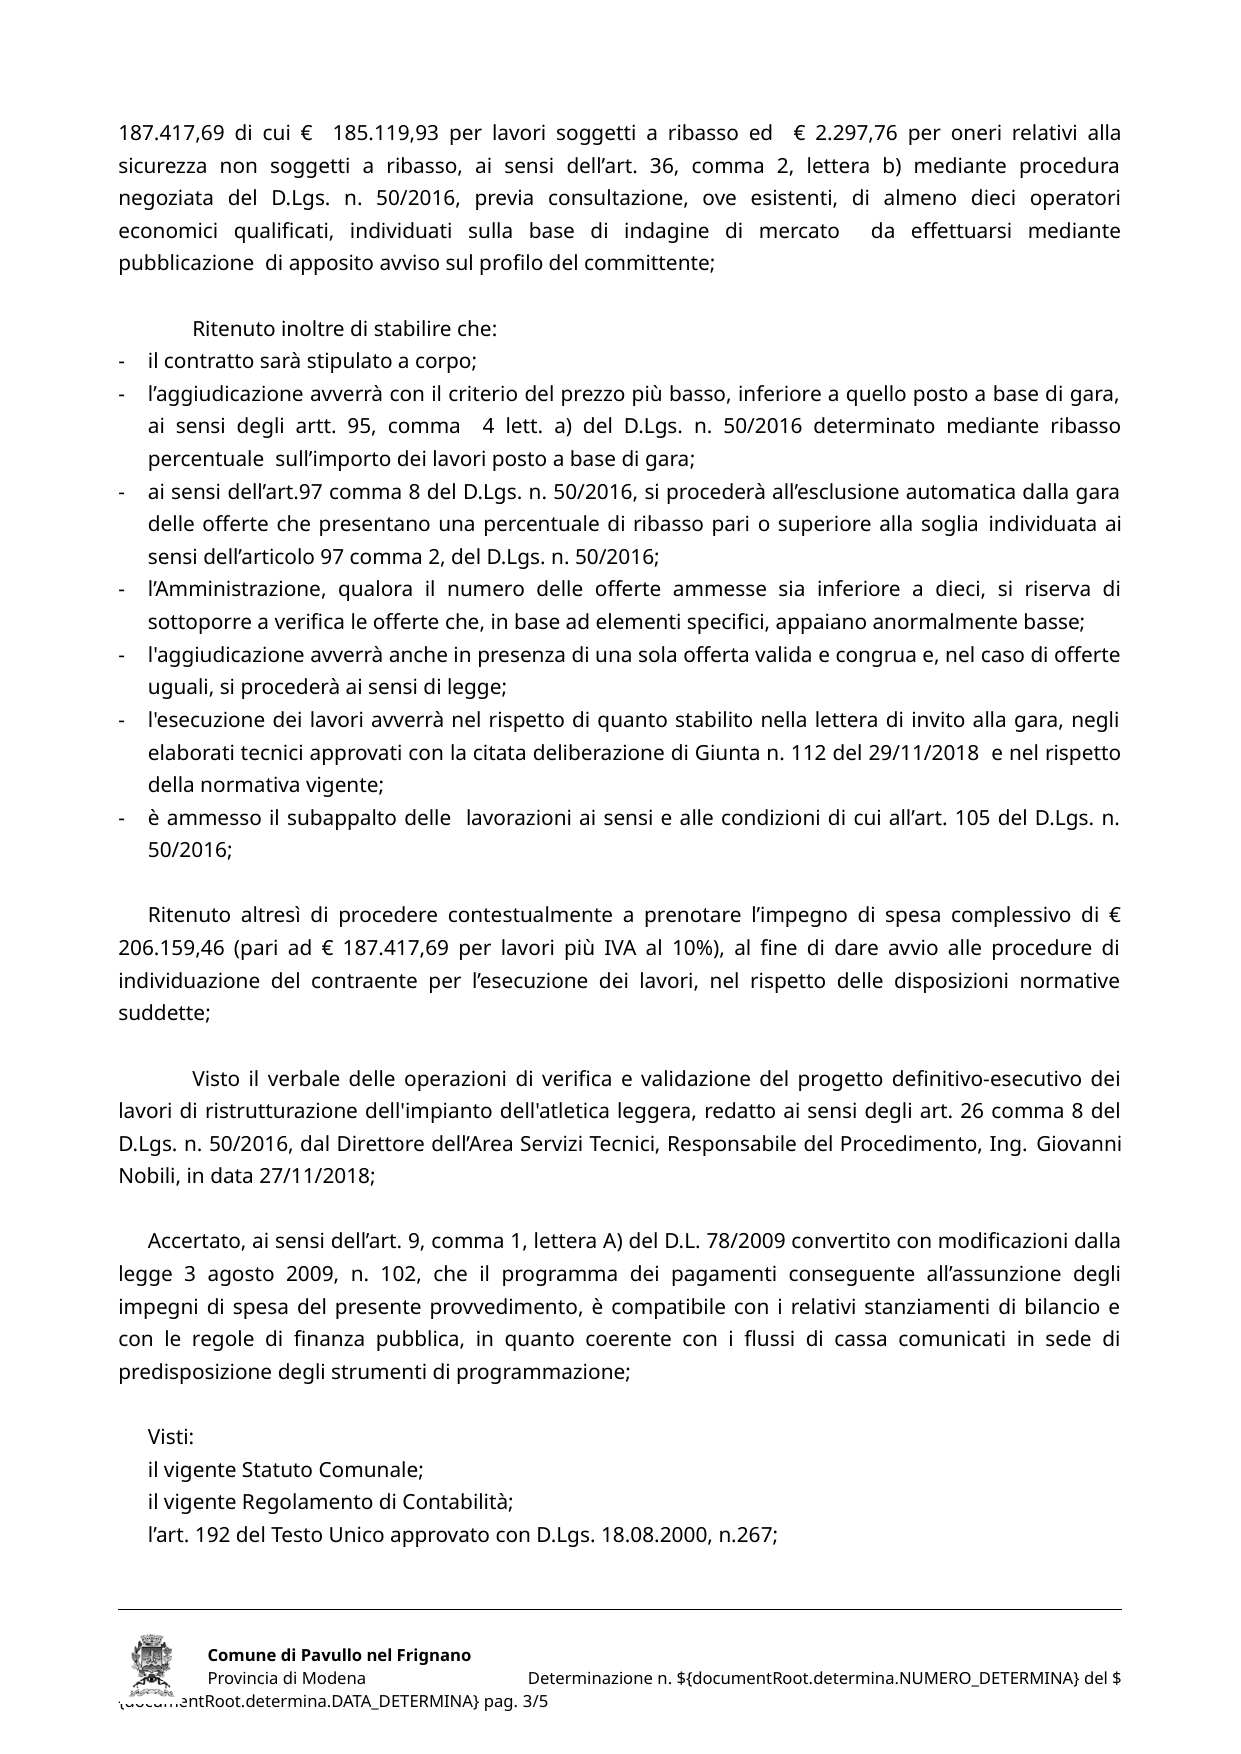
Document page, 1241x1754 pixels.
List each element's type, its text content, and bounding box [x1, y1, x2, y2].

list il contratto sarà stipulato a corpo; [118, 346, 1122, 375]
text Visti: [118, 1422, 1122, 1451]
text 187.417,69 di cui € 185.119,93 per lavori soggetti a ribasso ed € 2.297,76 per oneri relativi alla sicurezza non soggetti a ribasso, ai sensi dell’art. 36, comma 2, lettera b) mediante procedura negoziata del D.Lgs. n. 50/2016, previa consultazione, ove esistenti, di almeno dieci operatori economici qualificati, individuati sulla base di indagine di mercato da effettuarsi mediante pubblicazione di apposito avviso sul profilo del committente; [118, 118, 1122, 277]
list l'aggiudicazione avverrà anche in presenza di una sola offerta valida e congrua e, nel caso di offerte uguali, si procederà ai sensi di legge; [118, 640, 1122, 701]
list l'esecuzione dei lavori avverrà nel rispetto di quanto stabilito nella lettera di invito alla gara, negli elaborati tecnici approvati con la citata deliberazione di Giunta n. 112 del 29/11/2018 e nel rispetto della normativa vigente; [118, 705, 1122, 799]
text il vigente Statuto Comunale; [118, 1455, 1122, 1483]
text il vigente Regolamento di Contabilità; [118, 1487, 1122, 1516]
list l’aggiudicazione avverrà con il criterio del prezzo più basso, inferiore a quello posto a base di gara, ai sensi degli artt. 95, comma 4 lett. a) del D.Lgs. n. 50/2016 determinato mediante ribasso percentuale sull’importo dei lavori posto a base di gara; [118, 379, 1122, 473]
list l’Amministrazione, qualora il numero delle offerte ammesse sia inferiore a dieci, si riserva di sottoporre a verifica le offerte che, in base ad elementi specifici, appaiano anormalmente basse; [118, 574, 1122, 636]
text Visto il verbale delle operazioni di verifica e validazione del progetto definitivo-esecutivo dei lavori di ristrutturazione dell'impianto dell'atletica leggera, redatto ai sensi degli art. 26 comma 8 del D.Lgs. n. 50/2016, dal Direttore dell’Area Servizi Tecnici, Responsabile del Procedimento, Ing. Giovanni Nobili, in data 27/11/2018; [118, 1064, 1122, 1190]
list è ammesso il subappalto delle lavorazioni ai sensi e alle condizioni di cui all’art. 105 del D.Lgs. n. 50/2016; [118, 803, 1122, 864]
text l’art. 192 del Testo Unico approvato con D.Lgs. 18.08.2000, n.267; [118, 1520, 1122, 1548]
text Ritenuto inoltre di stabilire che: [118, 314, 1122, 342]
list ai sensi dell’art.97 comma 8 del D.Lgs. n. 50/2016, si procederà all’esclusione automatica dalla gara delle offerte che presentano una percentuale di ribasso pari o superiore alla soglia individuata ai sensi dell’articolo 97 comma 2, del D.Lgs. n. 50/2016; [118, 477, 1122, 570]
text Accertato, ai sensi dell’art. 9, comma 1, lettera A) del D.L. 78/2009 convertito con modificazioni dalla legge 3 agosto 2009, n. 102, che il programma dei pagamenti conseguente all’assunzione degli impegni di spesa del presente provvedimento, è compatibile con i relativi stanziamenti di bilancio e con le regole di finanza pubblica, in quanto coerente con i flussi di cassa comunicati in sede di predisposizione degli strumenti di programmazione; [118, 1227, 1122, 1386]
text Ritenuto altresì di procedere contestualmente a prenotare l’impegno di spesa complessivo di € 206.159,46 (pari ad € 187.417,69 per lavori più IVA al 10%), al fine di dare avvio alle procedure di individuazione del contraente per l’esecuzione dei lavori, nel rispetto delle disposizioni normative suddette; [118, 901, 1122, 1027]
picture [120, 1631, 183, 1704]
